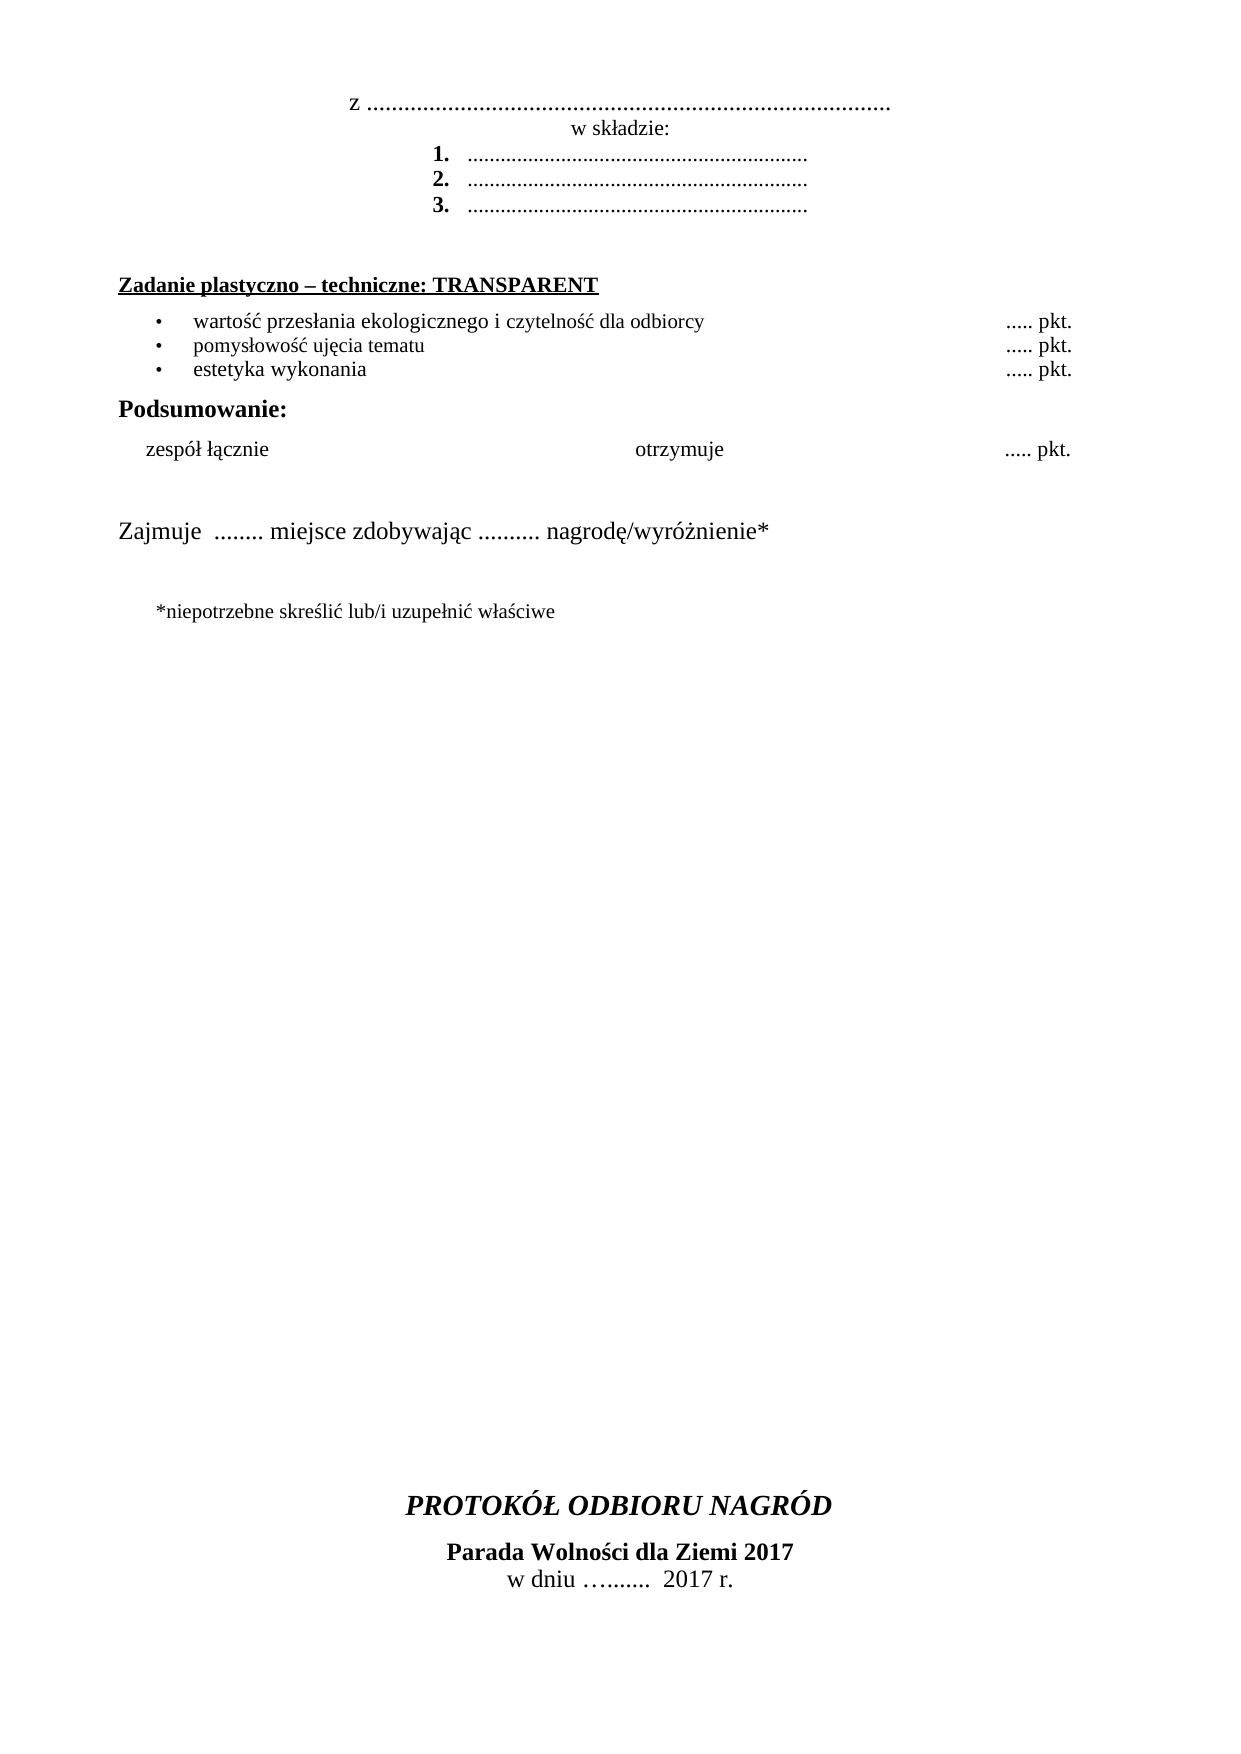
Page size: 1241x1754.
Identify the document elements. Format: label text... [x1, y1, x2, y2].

list .............................................................. [118, 141, 1122, 166]
list pomysłowość ujęcia tematu ..... pkt. [156, 333, 1122, 357]
list .............................................................. [118, 166, 1122, 192]
list estetyka wykonania ..... pkt. [156, 357, 1122, 382]
text z .................................................................................... [118, 88, 1122, 116]
text PROTOKÓŁ ODBIORU NAGRÓD [118, 1489, 1122, 1521]
text Zajmuje ........ miejsce zdobywając .......... nagrodę/wyróżnienie* [118, 517, 1122, 544]
list *niepotrzebne skreślić lub/i uzupełnić właściwe [118, 600, 1122, 623]
text Podsumowanie: [118, 396, 1122, 423]
text w składzie: [118, 116, 1122, 141]
text Parada Wolności dla Ziemi 2017 [118, 1538, 1122, 1565]
list wartość przesłania ekologicznego i czytelność dla odbiorcy ..... pkt. [156, 309, 1122, 333]
list .............................................................. [118, 192, 1122, 217]
text w dniu …....... 2017 r. [118, 1565, 1122, 1593]
text Zadanie plastyczno – techniczne: TRANSPARENT [118, 272, 1122, 297]
text zespół łącznie otrzymuje ..... pkt. [118, 437, 1122, 461]
